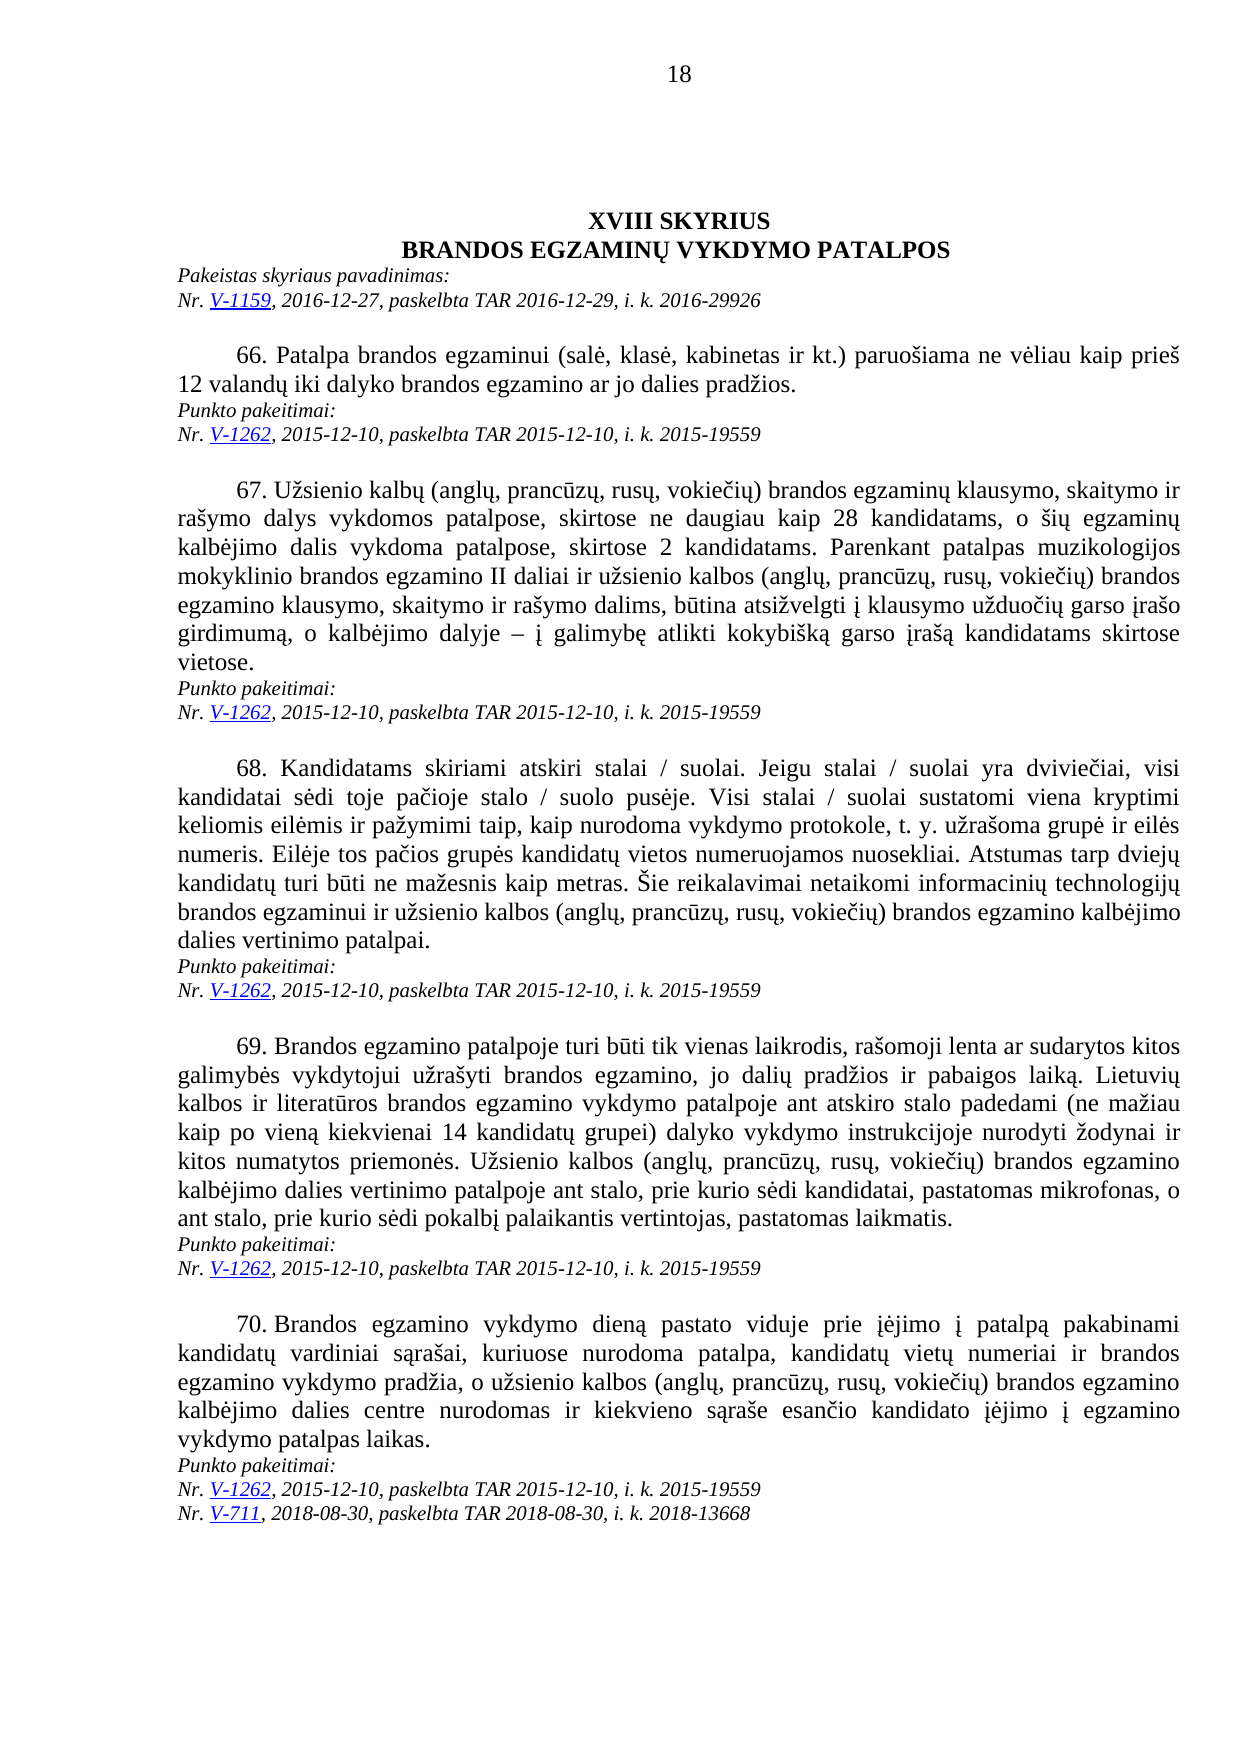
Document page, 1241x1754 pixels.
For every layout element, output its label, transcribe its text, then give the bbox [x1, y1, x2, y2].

text XVIII SKYRIUS BRANDOS EGZAMINŲ VYKDYMO PATALPOS [177, 206, 1181, 263]
text 69. Brandos egzamino patalpoje turi būti tik vienas laikrodis, rašomoji lenta ar sudarytos kitos galimybės vykdytojui užrašyti brandos egzamino, jo dalių pradžios ir pabaigos laiką. Lietuvių kalbos ir literatūros brandos egzamino vykdymo patalpoje ant atskiro stalo padedami (ne mažiau kaip po vieną kiekvienai 14 kandidatų grupei) dalyko vykdymo instrukcijoje nurodyti žodynai ir kitos numatytos priemonės. Užsienio kalbos (anglų, prancūzų, rusų, vokiečių) brandos egzamino kalbėjimo dalies vertinimo patalpoje ant stalo, prie kurio sėdi kandidatai, pastatomas mikrofonas, o ant stalo, prie kurio sėdi pokalbį palaikantis vertintojas, pastatomas laikmatis. [177, 1031, 1181, 1232]
text Punkto pakeitimai: [177, 954, 1181, 978]
text Nr. V-1262, 2015-12-10, paskelbta TAR 2015-12-10, i. k. 2015-19559 [177, 700, 1181, 724]
text Nr. V-711, 2018-08-30, paskelbta TAR 2018-08-30, i. k. 2018-13668 [177, 1501, 1181, 1525]
text Punkto pakeitimai: [177, 1453, 1181, 1477]
text Nr. V-1262, 2015-12-10, paskelbta TAR 2015-12-10, i. k. 2015-19559 [177, 1477, 1181, 1501]
text Nr. V-1159, 2016-12-27, paskelbta TAR 2016-12-29, i. k. 2016-29926 [177, 287, 1181, 312]
text 67. Užsienio kalbų (anglų, prancūzų, rusų, vokiečių) brandos egzaminų klausymo, skaitymo ir rašymo dalys vykdomos patalpose, skirtose ne daugiau kaip 28 kandidatams, o šių egzaminų kalbėjimo dalis vykdoma patalpose, skirtose 2 kandidatams. Parenkant patalpas muzikologijos mokyklinio brandos egzamino II daliai ir užsienio kalbos (anglų, prancūzų, rusų, vokiečių) brandos egzamino klausymo, skaitymo ir rašymo dalims, būtina atsižvelgti į klausymo užduočių garso įrašo girdimumą, o kalbėjimo dalyje – į galimybę atlikti kokybišką garso įrašą kandidatams skirtose vietose. [177, 475, 1181, 676]
text Nr. V-1262, 2015-12-10, paskelbta TAR 2015-12-10, i. k. 2015-19559 [177, 1256, 1181, 1280]
text Pakeistas skyriaus pavadinimas: [177, 263, 1181, 287]
text Nr. V-1262, 2015-12-10, paskelbta TAR 2015-12-10, i. k. 2015-19559 [177, 978, 1181, 1002]
text Punkto pakeitimai: [177, 676, 1181, 700]
text 66. Patalpa brandos egzaminui (salė, klasė, kabinetas ir kt.) paruošiama ne vėliau kaip prieš 12 valandų iki dalyko brandos egzamino ar jo dalies pradžios. [177, 340, 1181, 398]
text Punkto pakeitimai: [177, 398, 1181, 422]
text Nr. V-1262, 2015-12-10, paskelbta TAR 2015-12-10, i. k. 2015-19559 [177, 422, 1181, 446]
text 70. Brandos egzamino vykdymo dieną pastato viduje prie įėjimo į patalpą pakabinami kandidatų vardiniai sąrašai, kuriuose nurodoma patalpa, kandidatų vietų numeriai ir brandos egzamino vykdymo pradžia, o užsienio kalbos (anglų, prancūzų, rusų, vokiečių) brandos egzamino kalbėjimo dalies centre nurodomas ir kiekvieno sąraše esančio kandidato įėjimo į egzamino vykdymo patalpas laikas. [177, 1309, 1181, 1453]
text 68. Kandidatams skiriami atskiri stalai / suolai. Jeigu stalai / suolai yra dviviečiai, visi kandidatai sėdi toje pačioje stalo / suolo pusėje. Visi stalai / suolai sustatomi viena kryptimi keliomis eilėmis ir pažymimi taip, kaip nurodoma vykdymo protokole, t. y. užrašoma grupė ir eilės numeris. Eilėje tos pačios grupės kandidatų vietos numeruojamos nuosekliai. Atstumas tarp dviejų kandidatų turi būti ne mažesnis kaip metras. Šie reikalavimai netaikomi informacinių technologijų brandos egzaminui ir užsienio kalbos (anglų, prancūzų, rusų, vokiečių) brandos egzamino kalbėjimo dalies vertinimo patalpai. [177, 753, 1181, 954]
text Punkto pakeitimai: [177, 1232, 1181, 1256]
